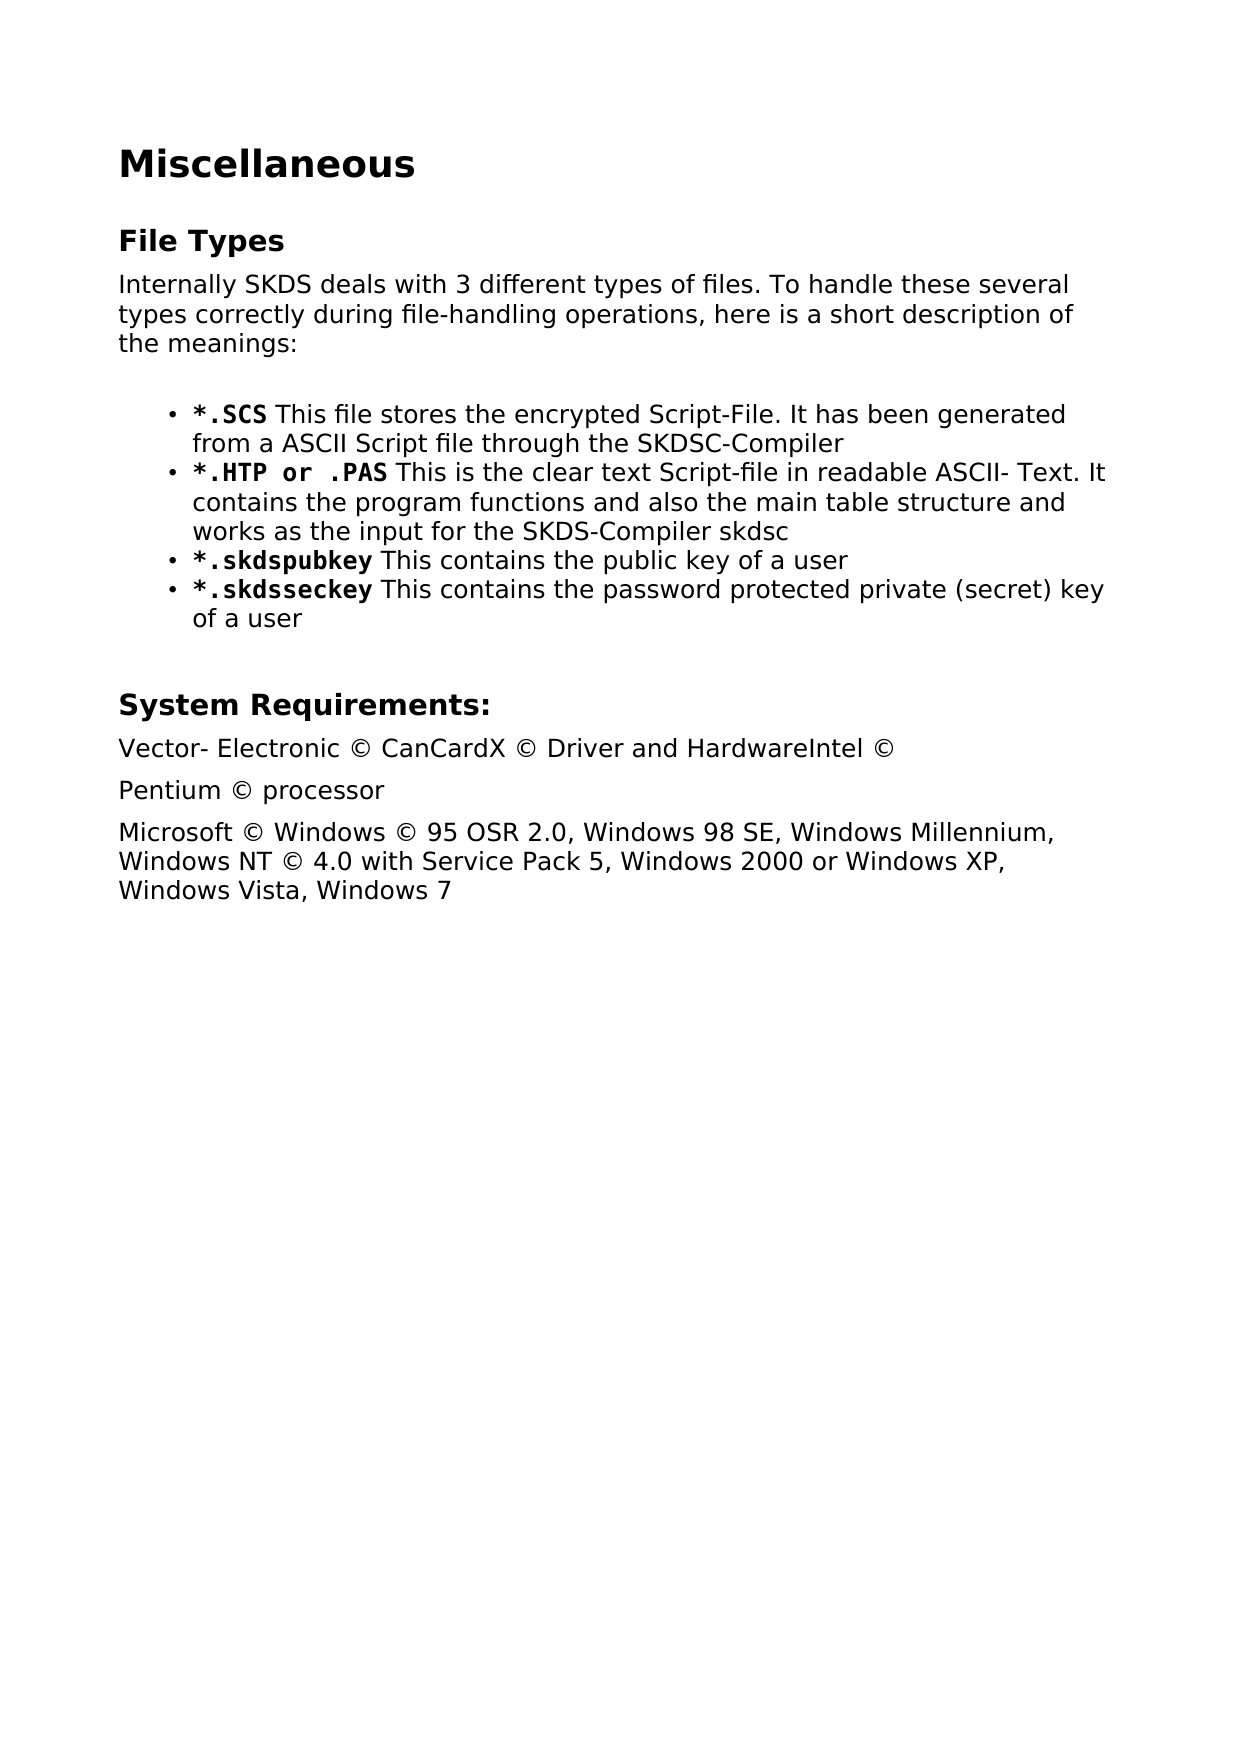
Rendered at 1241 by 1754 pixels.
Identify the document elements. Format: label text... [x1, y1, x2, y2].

subtitle Miscellaneous [118, 143, 1122, 187]
text Internally SKDS deals with 3 different types of files. To handle these several types correctly during file-handling operations, here is a short description of the meanings: [118, 271, 1122, 358]
text Pentium © processor [118, 776, 1122, 805]
subtitle System Requirements: [118, 688, 1122, 722]
list *.SCS This file stores the encrypted Script-File. It has been generated from a ASCII Script file through the SKDSC-Compiler [177, 400, 1122, 458]
list *.HTP or .PAS This is the clear text Script-file in readable ASCII- Text. It contains the program functions and also the main table structure and works as the input for the SKDS-Compiler skdsc [177, 458, 1122, 546]
text Vector- Electronic © CanCardX © Driver and HardwareIntel © [118, 734, 1122, 764]
text Microsoft © Windows © 95 OSR 2.0, Windows 98 SE, Windows Millennium, Windows NT © 4.0 with Service Pack 5, Windows 2000 or Windows XP, Windows Vista, Windows 7 [118, 818, 1122, 905]
list *.skdspubkey This contains the public key of a user [177, 546, 1122, 575]
subtitle File Types [118, 224, 1122, 258]
list *.skdsseckey This contains the password protected private (secret) key of a user [177, 575, 1122, 633]
